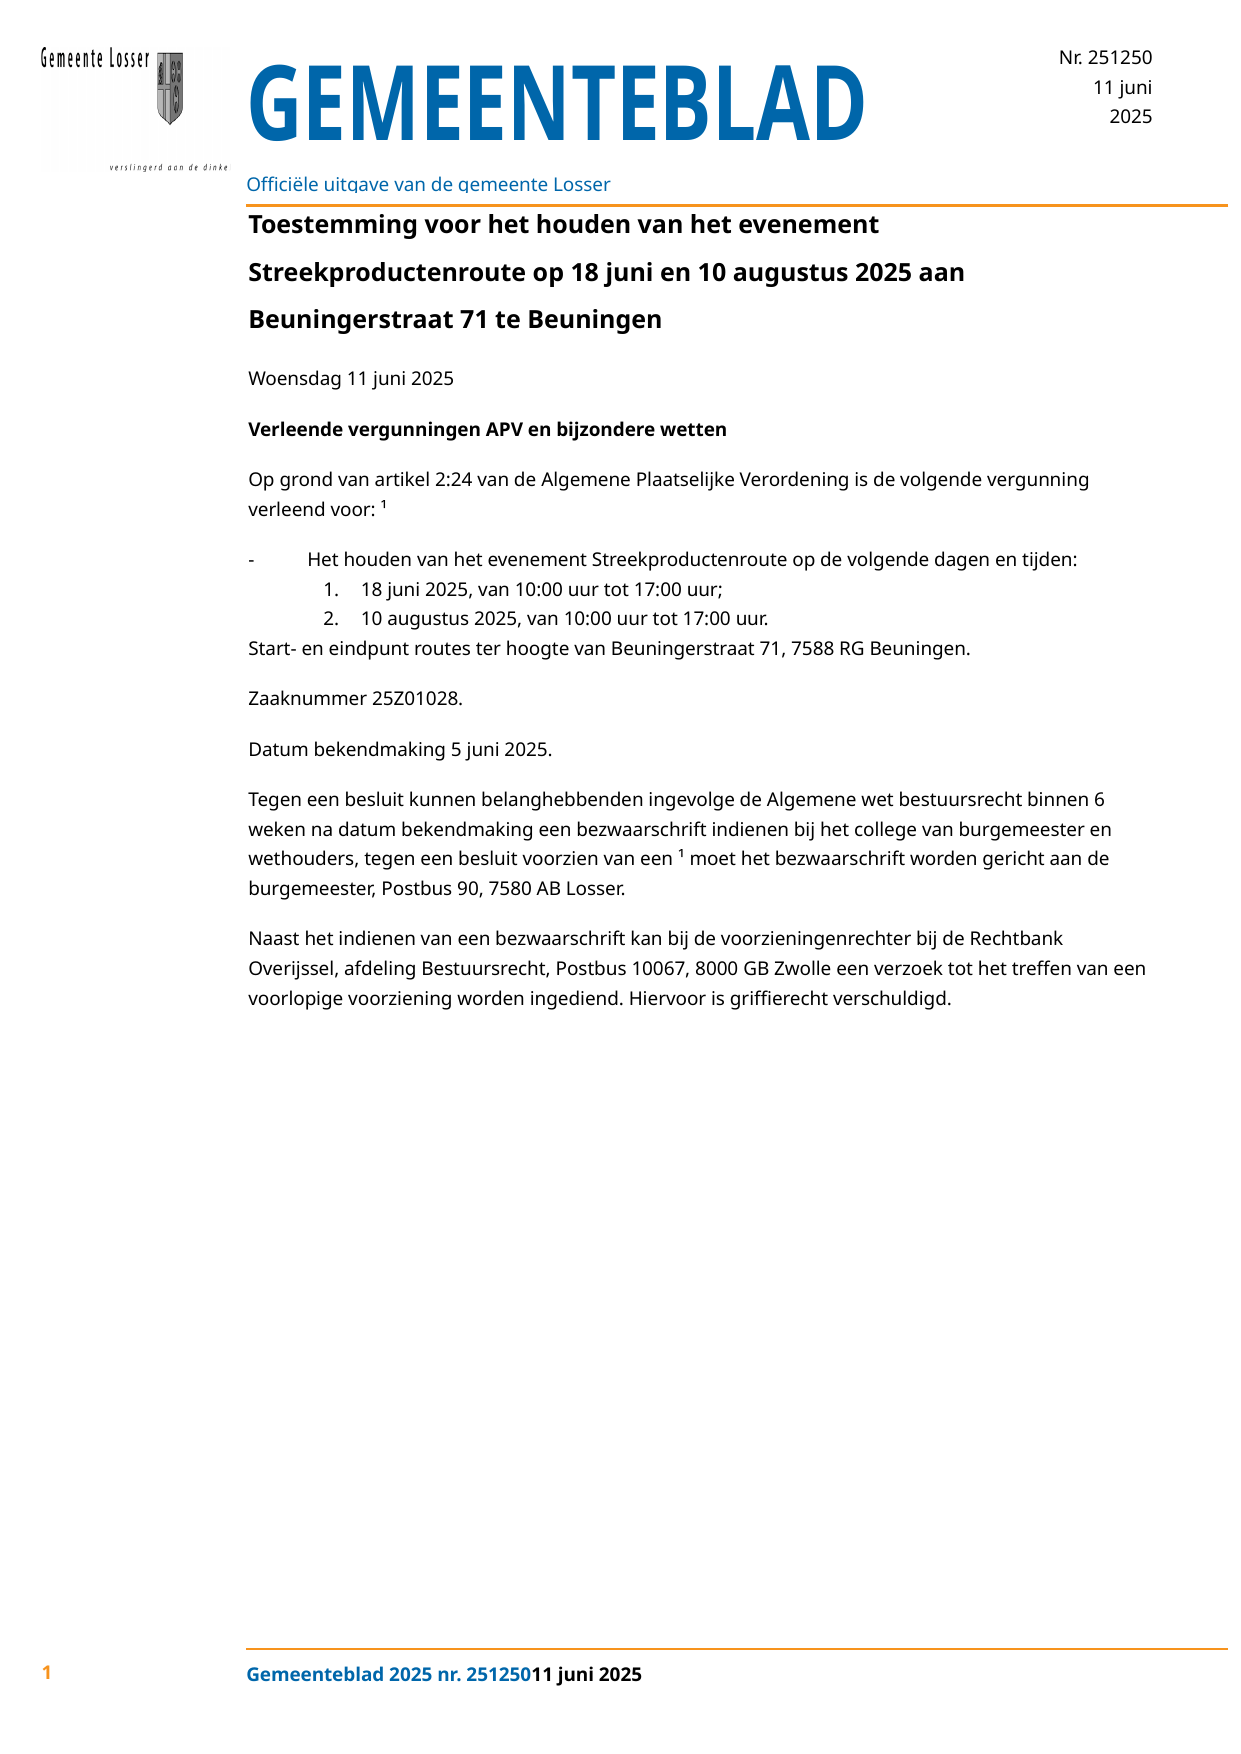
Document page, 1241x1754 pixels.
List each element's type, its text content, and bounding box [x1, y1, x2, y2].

text Naast het indienen van een bezwaarschrift kan bij de voorzieningenrechter bij de Rechtbank Overijssel, afdeling Bestuursrecht, Postbus 10067, 8000 GB Zwolle een verzoek tot het treffen van een voorlopige voorziening worden ingediend. Hiervoor is griffierecht verschuldigd. [248, 926, 1152, 1010]
text Woensdag 11 juni 2025 [248, 366, 1152, 391]
text Datum bekendmaking 5 juni 2025. [248, 736, 1152, 762]
text Verleende vergunningen APV en bijzondere wetten [248, 416, 1152, 442]
text Zaaknummer 25Z01028. [248, 686, 1152, 711]
picture [41, 47, 231, 172]
text Tegen een besluit kunnen belanghebbenden ingevolge de Algemene wet bestuursrecht binnen 6 weken na datum bekendmaking een bezwaarschrift indienen bij het college van burgemeester en wethouders, tegen een besluit voorzien van een ¹ moet het bezwaarschrift worden gericht aan de burgemeester, Postbus 90, 7580 AB Losser. [248, 786, 1152, 901]
list 10 augustus 2025, van 10:00 uur tot 17:00 uur. [323, 606, 1152, 631]
text Toestemming voor het houden van het evenement Streekproductenroute op 18 juni en 10 augustus 2025 aan Beuningerstraat 71 te Beuningen [248, 207, 1152, 336]
list 18 juni 2025, van 10:00 uur tot 17:00 uur; [323, 576, 1152, 602]
list Het houden van het evenement Streekproductenroute op de volgende dagen en tijden: [248, 546, 1152, 572]
text Start- en eindpunt routes ter hoogte van Beuningerstraat 71, 7588 RG Beuningen. [248, 635, 1152, 661]
text Op grond van artikel 2:24 van de Algemene Plaatselijke Verordening is de volgende vergunning verleend voor: ¹ [248, 466, 1152, 522]
